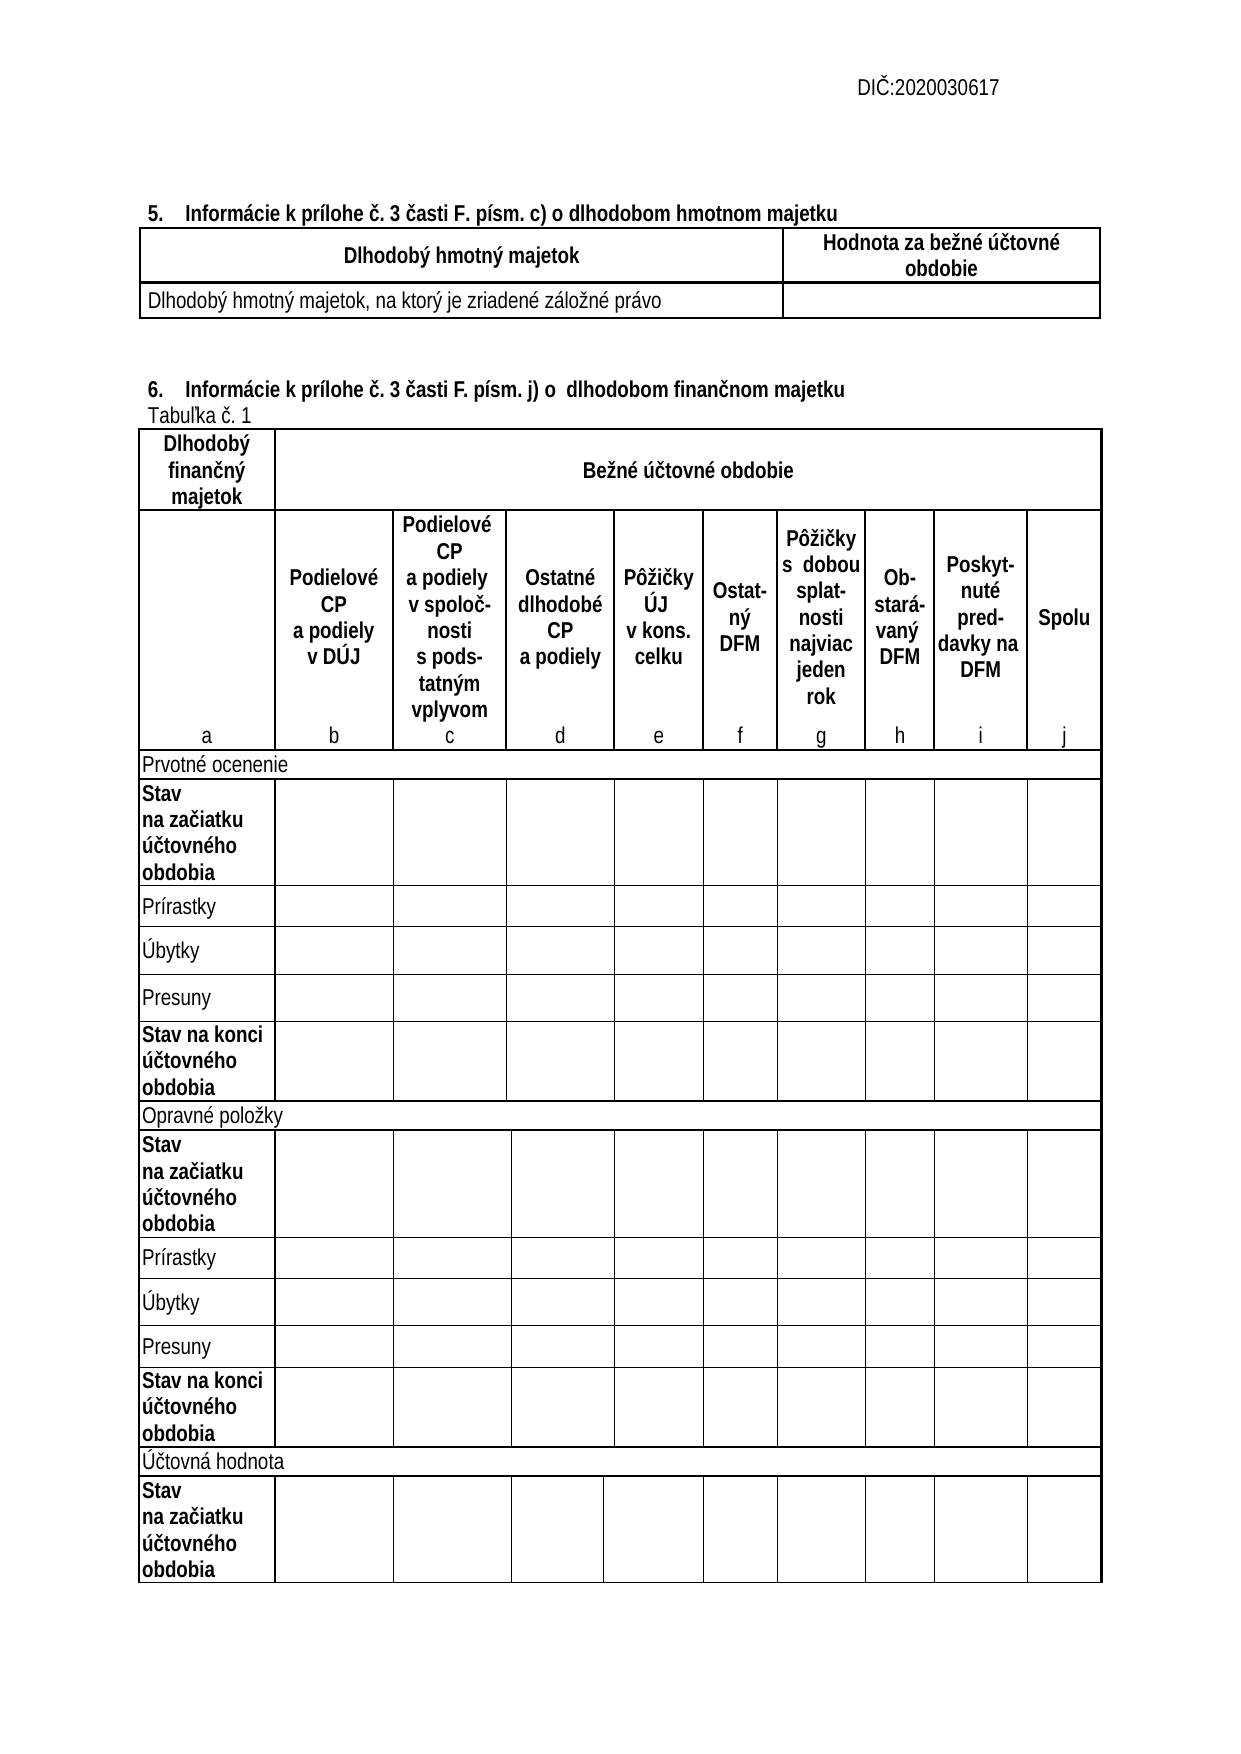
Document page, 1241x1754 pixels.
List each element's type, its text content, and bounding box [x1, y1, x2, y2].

table_cell Opravné položky [140, 1102, 1100, 1129]
table_cell [276, 1326, 393, 1367]
table_cell [866, 975, 934, 1021]
table_cell j [1028, 722, 1100, 749]
table_cell [935, 1131, 1027, 1237]
table_cell [507, 975, 614, 1021]
table_cell g [778, 722, 864, 749]
table_header Dlhodobý finančný majetok [140, 430, 274, 509]
table_cell Úbytky [140, 1279, 274, 1325]
table_cell i [935, 722, 1026, 749]
table_cell [394, 975, 506, 1021]
table_cell [778, 1022, 865, 1100]
table_cell [615, 1279, 703, 1325]
table_cell [394, 1131, 511, 1237]
table_cell [866, 780, 934, 885]
table_cell [394, 780, 506, 885]
table_cell Stav na začiatku účtovného obdobia [140, 780, 274, 885]
table_cell [1028, 1368, 1100, 1446]
table_cell Pôžičky ÚJ v kons. celku [615, 511, 702, 722]
table_cell [935, 886, 1027, 926]
table_cell [1028, 1131, 1100, 1237]
table_cell [778, 1477, 865, 1582]
table_cell f [704, 722, 776, 749]
table_cell [1028, 1022, 1100, 1100]
table_cell [140, 511, 274, 722]
table_cell [512, 1477, 603, 1582]
table_cell [394, 1368, 511, 1446]
table_cell [1028, 927, 1100, 974]
table_cell [394, 886, 506, 926]
table_cell [615, 780, 703, 885]
table_cell [866, 927, 934, 974]
table_cell [615, 1238, 703, 1278]
text Tabuľka č. 1 [148, 402, 1093, 428]
table_cell [866, 1238, 934, 1278]
table_cell [615, 1022, 703, 1100]
table_cell [1028, 1477, 1100, 1582]
table_cell [394, 927, 506, 974]
table_cell [866, 886, 934, 926]
table_cell [394, 1477, 511, 1582]
table_cell [935, 1279, 1027, 1325]
table_cell [935, 780, 1027, 885]
table_cell Ostatné dlhodobé CP a podiely [507, 511, 613, 722]
table_cell Ob-stará-vaný DFM [866, 511, 933, 722]
table_cell [866, 1368, 934, 1446]
table_cell [507, 927, 614, 974]
table_cell [704, 927, 777, 974]
table_cell [615, 886, 703, 926]
table_cell h [866, 722, 933, 749]
table_cell Podielové CP a podiely v spoloč-nosti s pods-tatným vplyvom [394, 511, 505, 722]
table_cell [778, 1368, 865, 1446]
table_cell [935, 1238, 1027, 1278]
table_cell [512, 1131, 614, 1237]
table_cell [276, 780, 393, 885]
table_cell Účtovná hodnota [140, 1448, 1100, 1475]
table_cell Stav na začiatku účtovného obdobia [140, 1131, 274, 1237]
table_cell [276, 1022, 393, 1100]
table_cell [704, 975, 777, 1021]
table_cell [704, 1326, 777, 1367]
table_cell Pôžičky s dobou splat-nosti najviac jeden rok [778, 511, 864, 722]
table_cell [394, 1238, 511, 1278]
table_cell Prírastky [140, 886, 274, 926]
table_cell d [507, 722, 613, 749]
table_cell [778, 927, 865, 974]
table_cell [507, 886, 614, 926]
table_cell [935, 927, 1027, 974]
table_cell Stav na konci účtovného obdobia [140, 1022, 274, 1100]
table_cell [1028, 886, 1100, 926]
table_cell [276, 1279, 393, 1325]
table_cell [276, 886, 393, 926]
table_cell [507, 780, 614, 885]
table_cell Presuny [140, 975, 274, 1021]
table_cell [866, 1131, 934, 1237]
title Informácie k prílohe č. 3 časti F. písm. j) o dlhodobom finančnom majetku [148, 376, 1093, 402]
table_cell Úbytky [140, 927, 274, 974]
table_cell b [276, 722, 392, 749]
table_cell Podielové CP a podiely v DÚJ [276, 511, 392, 722]
table_cell [604, 1477, 703, 1582]
table_cell [778, 1279, 865, 1325]
table_cell [778, 975, 865, 1021]
table_cell [615, 1326, 703, 1367]
list Informácie k prílohe č. 3 časti F. písm. c) o dlhodobom hmotnom majetku [148, 200, 1093, 227]
table_cell [615, 975, 703, 1021]
table_cell a [140, 722, 274, 749]
table_cell [866, 1279, 934, 1325]
table_cell [778, 1131, 865, 1237]
table_cell [615, 1131, 703, 1237]
table_cell [394, 1022, 506, 1100]
table_cell [512, 1279, 614, 1325]
table_cell [276, 1238, 393, 1278]
table_cell [512, 1238, 614, 1278]
table_cell [866, 1326, 934, 1367]
table_cell Poskyt-nuté pred-davky na DFM [935, 511, 1026, 722]
table_cell [1028, 975, 1100, 1021]
table_cell [935, 1477, 1027, 1582]
table_cell Prvotné ocenenie [140, 751, 1100, 778]
table_cell [276, 1368, 393, 1446]
table_cell Ostat-ný DFM [704, 511, 776, 722]
table_cell e [615, 722, 702, 749]
table_header Hodnota za bežné účtovné obdobie [784, 229, 1099, 281]
table_cell Prírastky [140, 1238, 274, 1278]
table_cell [704, 1368, 777, 1446]
table_cell [935, 975, 1027, 1021]
table_cell [704, 1131, 777, 1237]
table_header Dlhodobý hmotný majetok [141, 229, 782, 281]
table_cell [1028, 1326, 1100, 1367]
table_cell c [394, 722, 505, 749]
table_cell [276, 1131, 393, 1237]
table_cell [276, 1477, 393, 1582]
table_cell [704, 1279, 777, 1325]
table_header Bežné účtovné obdobie [276, 430, 1100, 509]
table_cell [935, 1022, 1027, 1100]
table_cell [512, 1368, 614, 1446]
table_cell [512, 1326, 614, 1367]
table_cell [778, 1238, 865, 1278]
table_cell [507, 1022, 614, 1100]
table_cell [704, 780, 777, 885]
table_cell [866, 1477, 934, 1582]
table_cell Stav na konci účtovného obdobia [140, 1368, 274, 1446]
table_cell Dlhodobý hmotný majetok, na ktorý je zriadené záložné právo [141, 284, 782, 317]
table_cell [935, 1368, 1027, 1446]
table_cell [394, 1279, 511, 1325]
table_cell [935, 1326, 1027, 1367]
table_cell Spolu [1028, 511, 1100, 722]
table_cell Presuny [140, 1326, 274, 1367]
table_cell [394, 1326, 511, 1367]
table_cell [704, 886, 777, 926]
table_cell [704, 1477, 777, 1582]
table_cell [276, 927, 393, 974]
table_cell [778, 780, 865, 885]
table_cell [784, 284, 1099, 317]
table_cell [1028, 1279, 1100, 1325]
table_cell [778, 1326, 865, 1367]
table_cell [615, 1368, 703, 1446]
table_cell [615, 927, 703, 974]
table_cell [866, 1022, 934, 1100]
table_cell [704, 1238, 777, 1278]
table_cell [778, 886, 865, 926]
table_cell [704, 1022, 777, 1100]
table_cell [276, 975, 393, 1021]
table_cell Stav na začiatku účtovného obdobia [140, 1477, 274, 1582]
table_cell [1028, 1238, 1100, 1278]
table_cell [1028, 780, 1100, 885]
